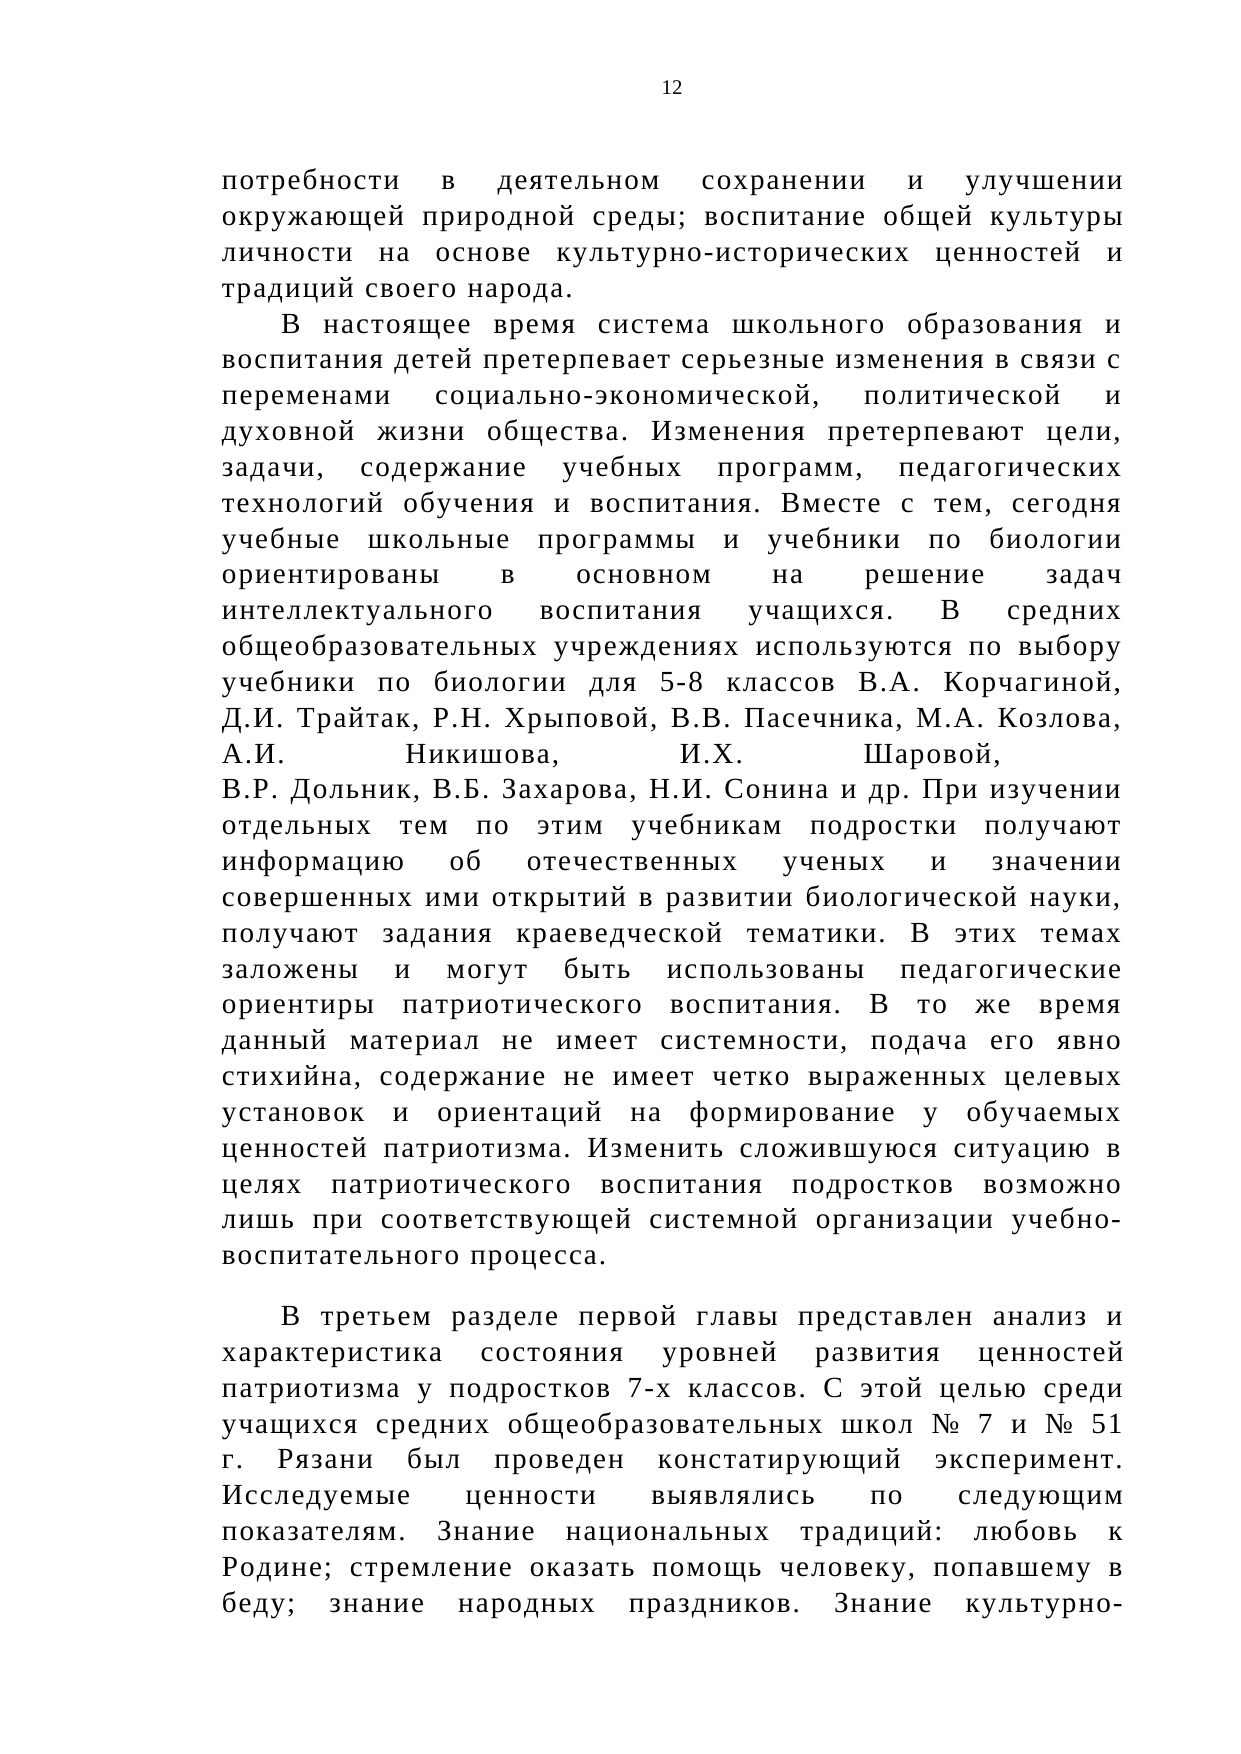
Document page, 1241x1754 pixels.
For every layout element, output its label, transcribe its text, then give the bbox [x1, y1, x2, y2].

text потребности в деятельном сохранении и улучшении окружающей природной среды; воспитание общей культуры личности на основе культурно-исторических ценностей и традиций своего народа. [222, 162, 1124, 303]
text В настоящее время система школьного образования и воспитания детей претерпевает серьезные изменения в связи с переменами социально-экономической, политической и духовной жизни общества. Изменения претерпевают цели, задачи, содержание учебных программ, педагогических технологий обучения и воспитания. Вместе с тем, сегодня учебные школьные программы и учебники по биологии ориентированы в основном на решение задач интеллектуального воспитания учащихся. В средних общеобразовательных учреждениях используются по выбору учебники по биологии для 5-8 классов В.А. Корчагиной, Д.И. Трайтак, Р.Н. Хрыповой, В.В. Пасечника, М.А. Козлова, А.И. Никишова, И.Х. Шаровой, В.Р. Дольник, В.Б. Захарова, Н.И. Сонина и др. При изучении отдельных тем по этим учебникам подростки получают информацию об отечественных ученых и значении совершенных ими открытий в развитии биологической науки, получают задания краеведческой тематики. В этих темах заложены и могут быть использованы педагогические ориентиры патриотического воспитания. В то же время данный материал не имеет системности, подача его явно стихийна, содержание не имеет четко выраженных целевых установок и ориентаций на формирование у обучаемых ценностей патриотизма. Изменить сложившуюся ситуацию в целях патриотического воспитания подростков возможно лишь при соответствующей системной организации учебно-воспитательного процесса. [222, 306, 1122, 1271]
text В третьем разделе первой главы представлен анализ и характеристика состояния уровней развития ценностей патриотизма у подростков 7-х классов. С этой целью среди учащихся средних общеобразовательных школ № 7 и № 51 г. Рязани был проведен констатирующий эксперимент. Исследуемые ценности выявлялись по следующим показателям. Знание национальных традиций: любовь к Родине; стремление оказать помощь человеку, попавшему в беду; знание народных праздников. Знание культурно- [222, 1298, 1124, 1618]
